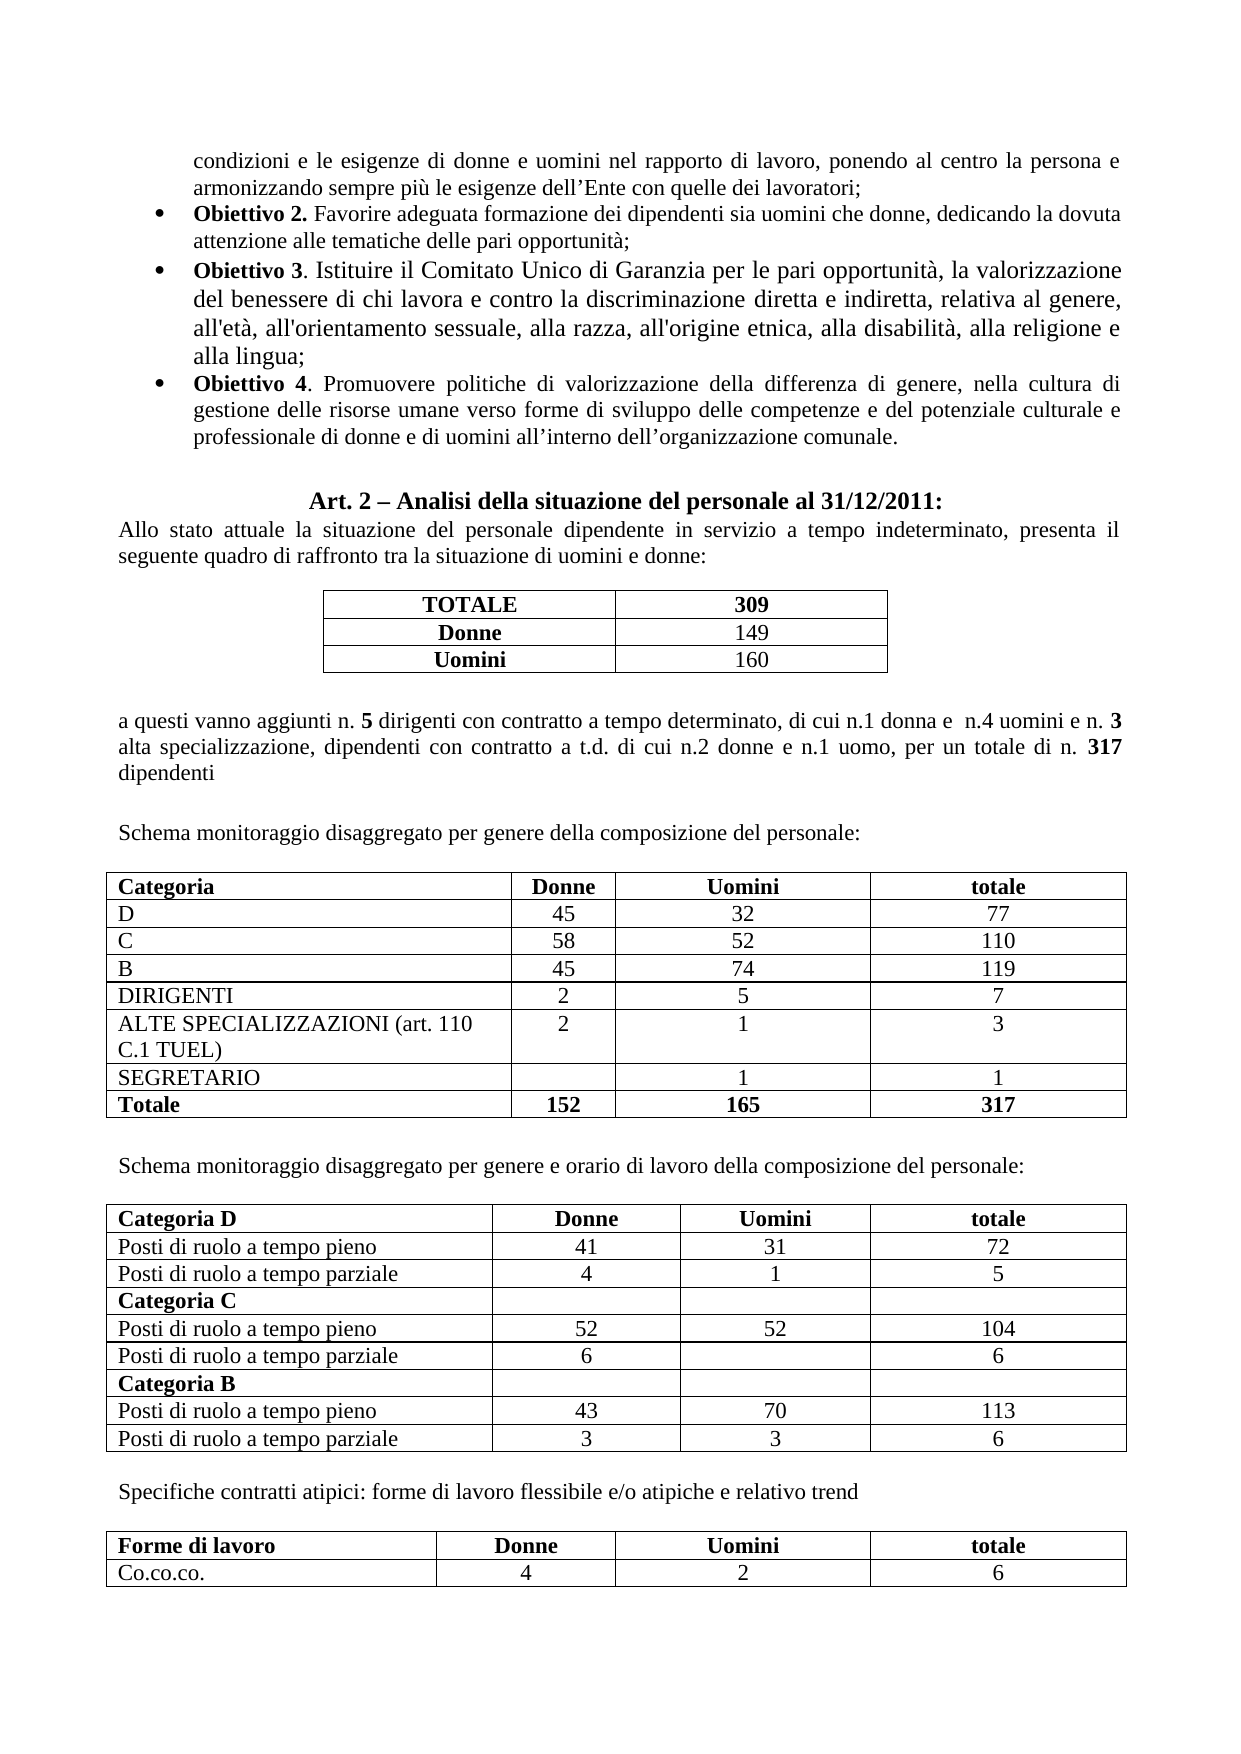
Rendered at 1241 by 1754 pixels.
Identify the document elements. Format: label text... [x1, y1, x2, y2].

table_cell C [107, 928, 511, 954]
table_header Donne [512, 873, 615, 899]
table_cell Posti di ruolo a tempo parziale [107, 1343, 492, 1369]
table_cell B [107, 955, 511, 981]
table_cell D [107, 900, 511, 927]
table_cell 152 [512, 1091, 615, 1117]
table_cell 2 [512, 983, 615, 1009]
table_cell DIRIGENTI [107, 983, 511, 1009]
table_cell 6 [871, 1560, 1126, 1586]
table_cell Posti di ruolo a tempo parziale [107, 1425, 492, 1451]
table_cell Posti di ruolo a tempo pieno [107, 1315, 492, 1341]
table_cell [871, 1370, 1126, 1396]
table_header totale [871, 1205, 1126, 1232]
list condizioni e le esigenze di donne e uomini nel rapporto di lavoro, ponendo al centro la persona e armonizzando sempre più le esigenze dell’Ente con quelle dei lavoratori; [156, 148, 1122, 200]
table_cell Posti di ruolo a tempo parziale [107, 1260, 492, 1287]
table_header totale [871, 1532, 1126, 1558]
table_cell 43 [493, 1397, 680, 1423]
table_cell 1 [871, 1064, 1126, 1090]
table_header 309 [616, 591, 887, 617]
table_cell 110 [871, 928, 1126, 954]
table_cell 149 [616, 619, 887, 645]
table_cell 52 [493, 1315, 680, 1341]
table_cell ALTE SPECIALIZZAZIONI (art. 110 C.1 TUEL) [107, 1010, 511, 1062]
text Allo stato attuale la situazione del personale dipendente in servizio a tempo indeterminato, presenta il seguente quadro di raffronto tra la situazione di uomini e donne: [118, 516, 1122, 568]
table_cell 74 [616, 955, 870, 981]
text Specifiche contratti atipici: forme di lavoro flessibile e/o atipiche e relativo trend [118, 1478, 1122, 1505]
table_header Uomini [681, 1205, 870, 1232]
table_cell 45 [512, 900, 615, 927]
text a questi vanno aggiunti n. 5 dirigenti con contratto a tempo determinato, di cui n.1 donna e n.4 uomini e n. 3 alta specializzazione, dipendenti con contratto a t.d. di cui n.2 donne e n.1 uomo, per un totale di n. 317 dipendenti [118, 707, 1122, 786]
table_cell 6 [871, 1425, 1126, 1451]
table_cell 45 [512, 955, 615, 981]
table_cell 52 [681, 1315, 870, 1341]
table_cell 113 [871, 1397, 1126, 1423]
table_cell Totale [107, 1091, 511, 1117]
table_cell Categoria C [107, 1288, 492, 1314]
table_header Categoria D [107, 1205, 492, 1232]
table_cell 7 [871, 983, 1126, 1009]
table_cell 6 [871, 1343, 1126, 1369]
table_cell Co.co.co. [107, 1560, 436, 1586]
table_cell 317 [871, 1091, 1126, 1117]
table_cell Categoria B [107, 1370, 492, 1396]
text Schema monitoraggio disaggregato per genere della composizione del personale: [118, 819, 1122, 845]
table_cell 41 [493, 1233, 680, 1259]
table_cell [681, 1370, 870, 1396]
list Obiettivo 4. Promuovere politiche di valorizzazione della differenza di genere, nella cultura di gestione delle risorse umane verso forme di sviluppo delle competenze e del potenziale culturale e professionale di donne e di uomini all’interno dell’organizzazione comunale. [156, 370, 1122, 449]
table_cell 5 [871, 1260, 1126, 1287]
table_cell Donne [324, 619, 615, 645]
table_cell 72 [871, 1233, 1126, 1259]
table_cell [512, 1064, 615, 1090]
table_header Donne [437, 1532, 615, 1558]
table_cell 4 [437, 1560, 615, 1586]
table_cell Posti di ruolo a tempo pieno [107, 1397, 492, 1423]
table_header Forme di lavoro [107, 1532, 436, 1558]
table_cell 4 [493, 1260, 680, 1287]
table_cell 3 [681, 1425, 870, 1451]
table_header Uomini [616, 873, 870, 899]
table_header Uomini [616, 1532, 870, 1558]
table_cell 104 [871, 1315, 1126, 1341]
table_cell 1 [616, 1010, 870, 1062]
table_cell 165 [616, 1091, 870, 1117]
table_cell [681, 1343, 870, 1369]
text Schema monitoraggio disaggregato per genere e orario di lavoro della composizione del personale: [118, 1152, 1122, 1178]
table_cell 3 [493, 1425, 680, 1451]
table_cell 6 [493, 1343, 680, 1369]
list Obiettivo 2. Favorire adeguata formazione dei dipendenti sia uomini che donne, dedicando la dovuta attenzione alle tematiche delle pari opportunità; [156, 200, 1122, 253]
table_cell [493, 1370, 680, 1396]
table_cell 1 [616, 1064, 870, 1090]
table_cell SEGRETARIO [107, 1064, 511, 1090]
table_cell 58 [512, 928, 615, 954]
table_cell 77 [871, 900, 1126, 927]
table_cell [871, 1288, 1126, 1314]
table_cell 70 [681, 1397, 870, 1423]
table_cell [681, 1288, 870, 1314]
table_cell Uomini [324, 646, 615, 672]
table_cell 2 [616, 1560, 870, 1586]
table_cell 5 [616, 983, 870, 1009]
table_cell 2 [512, 1010, 615, 1062]
table_cell 160 [616, 646, 887, 672]
table_cell 52 [616, 928, 870, 954]
table_cell Posti di ruolo a tempo pieno [107, 1233, 492, 1259]
text Art. 2 – Analisi della situazione del personale al 31/12/2011: [118, 482, 1134, 516]
table_cell 3 [871, 1010, 1126, 1062]
table_cell 31 [681, 1233, 870, 1259]
table_header TOTALE [324, 591, 615, 617]
table_header totale [871, 873, 1126, 899]
table_cell [493, 1288, 680, 1314]
table_cell 1 [681, 1260, 870, 1287]
table_cell 32 [616, 900, 870, 927]
table_header Donne [493, 1205, 680, 1232]
table_cell 119 [871, 955, 1126, 981]
table_header Categoria [107, 873, 511, 899]
list Obiettivo 3. Istituire il Comitato Unico di Garanzia per le pari opportunità, la valorizzazione del benessere di chi lavora e contro la discriminazione diretta e indiretta, relativa al genere, all'età, all'orientamento sessuale, alla razza, all'origine etnica, alla disabilità, alla religione e alla lingua; [156, 255, 1122, 370]
